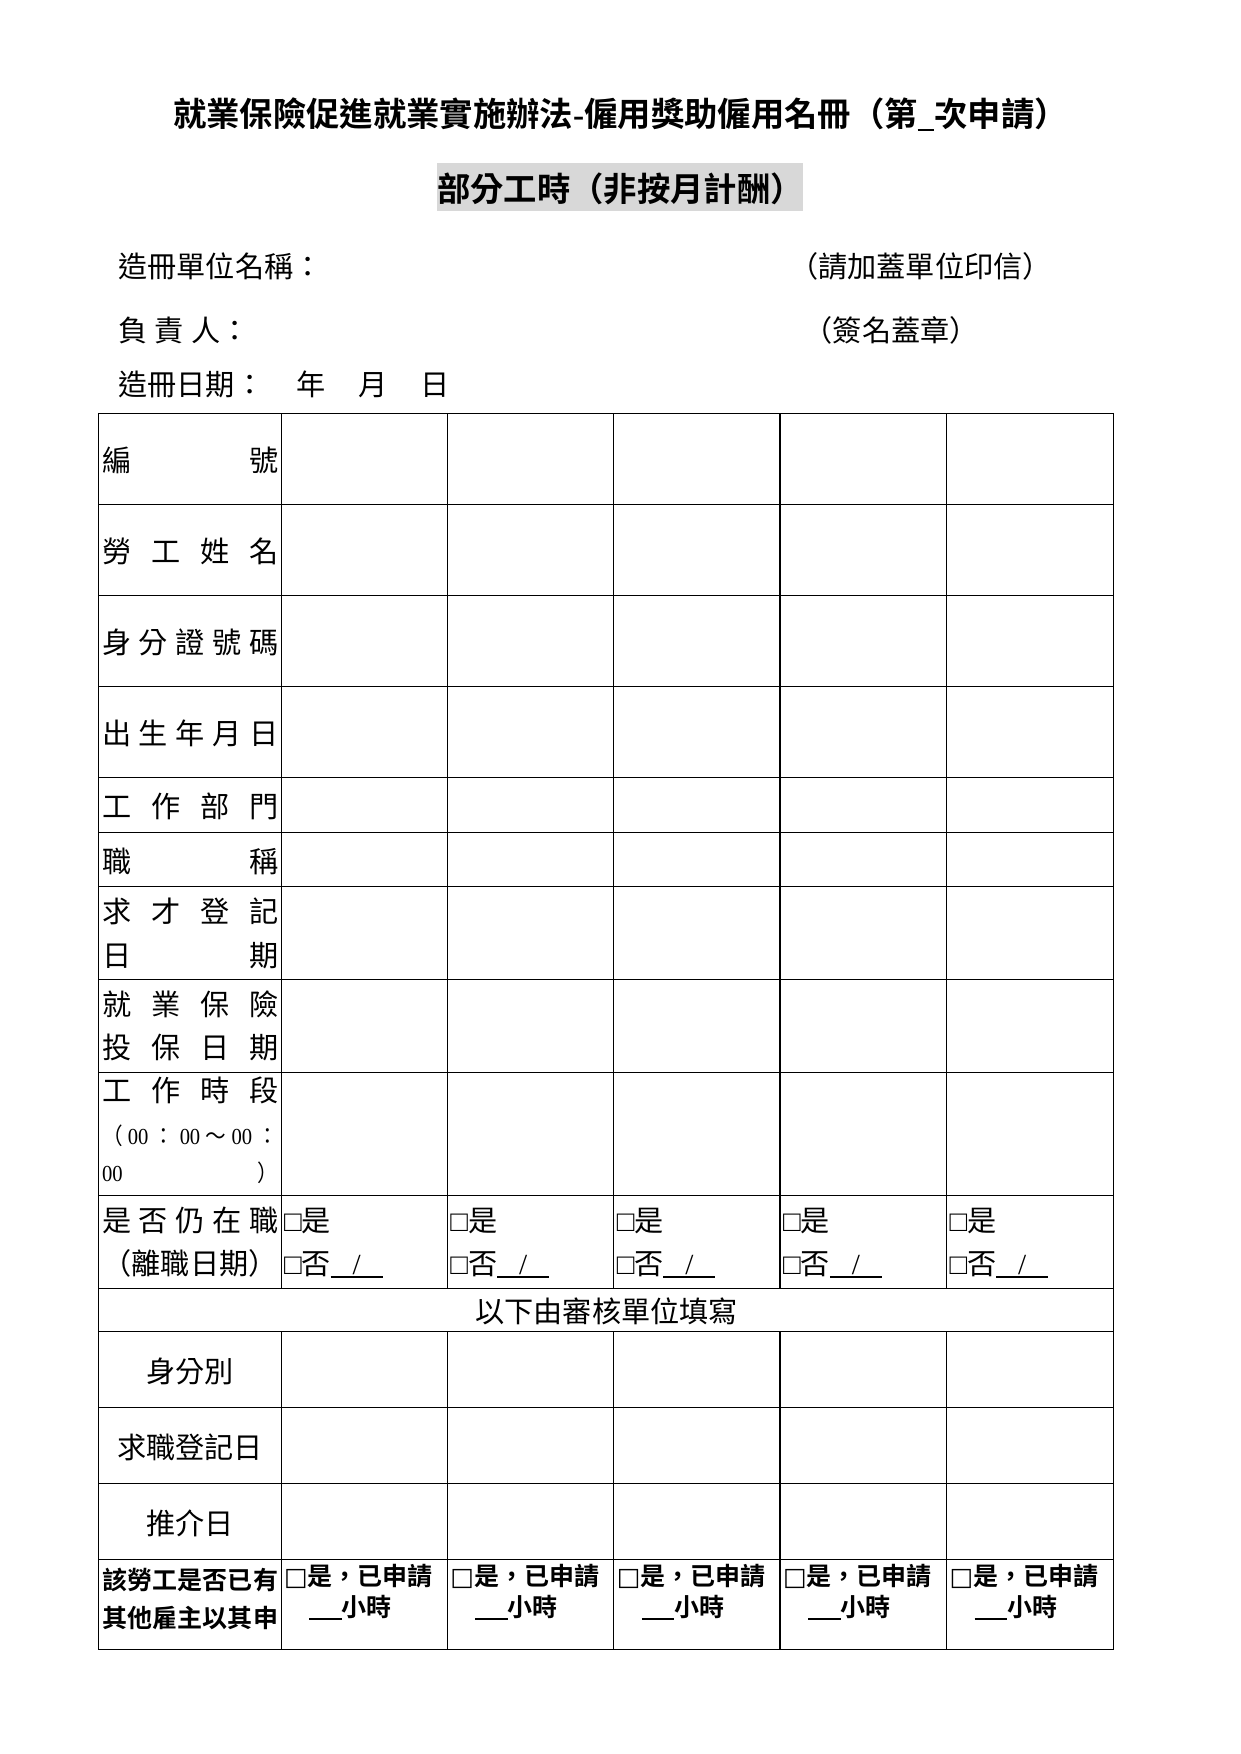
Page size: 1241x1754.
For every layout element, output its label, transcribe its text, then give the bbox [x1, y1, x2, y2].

table_cell 求才登記 日期 [99, 887, 281, 979]
table_cell [781, 505, 946, 595]
table_cell 工作部門 [99, 778, 281, 832]
table_cell [781, 887, 946, 979]
table_cell [448, 687, 613, 777]
table_cell [781, 1484, 946, 1559]
text 負 責 人： （簽名蓋章） [118, 298, 1122, 352]
table_cell [947, 1408, 1113, 1483]
table_header [448, 414, 613, 504]
table_cell □是 □否 / [614, 1196, 779, 1288]
table_cell [614, 778, 779, 832]
table_cell [282, 505, 447, 595]
table_header [614, 414, 779, 504]
table_cell [282, 1408, 447, 1483]
table_header [781, 414, 946, 504]
table_cell [282, 1484, 447, 1559]
table_cell [448, 1408, 613, 1483]
table_cell [781, 833, 946, 886]
text 造冊日期： 年 月 日 [118, 361, 1122, 403]
table_cell [448, 887, 613, 979]
table_cell [614, 1332, 779, 1407]
table_cell [781, 1332, 946, 1407]
table_cell [614, 1408, 779, 1483]
table_cell [448, 596, 613, 686]
table_cell [282, 596, 447, 686]
table_cell [282, 778, 447, 832]
table_header 編 號 [99, 414, 281, 504]
table_cell 該勞工是否已有其他雇主以其申 [99, 1560, 281, 1649]
table_cell □是，已申請 小時 [448, 1560, 613, 1649]
table_cell [947, 980, 1113, 1072]
table_cell 工作時段 （00：00～00：00） [99, 1073, 281, 1195]
table_cell [614, 687, 779, 777]
table_cell [947, 505, 1113, 595]
table_cell [614, 1073, 779, 1195]
table_cell [781, 596, 946, 686]
table_cell □是，已申請 小時 [282, 1560, 447, 1649]
table_cell □是 □否 / [947, 1196, 1113, 1288]
text 就業保險促進就業實施辦法-僱用獎助僱用名冊（第 次申請） [118, 75, 1122, 150]
table_cell [781, 1073, 946, 1195]
table_cell [448, 505, 613, 595]
table_cell 勞工姓名 [99, 505, 281, 595]
table_cell [282, 687, 447, 777]
table_cell [947, 1073, 1113, 1195]
table_cell [448, 1332, 613, 1407]
table_cell 職稱 [99, 833, 281, 886]
table_cell [781, 687, 946, 777]
table_cell □是 □否 / [448, 1196, 613, 1288]
table_cell [947, 687, 1113, 777]
table_cell □是 □否 / [282, 1196, 447, 1288]
table_cell 就業保險 投保日期 [99, 980, 281, 1072]
table_cell [614, 833, 779, 886]
table_cell [614, 1484, 779, 1559]
table_cell □是，已申請 小時 [614, 1560, 779, 1649]
table_cell [947, 778, 1113, 832]
table_cell 身分別 [99, 1332, 281, 1407]
table_cell [947, 833, 1113, 886]
table_cell [448, 833, 613, 886]
table_cell 以下由審核單位填寫 [99, 1289, 1113, 1331]
table_cell 求職登記日 [99, 1408, 281, 1483]
table_cell 是否仍在職 （離職日期） [99, 1196, 281, 1288]
text 部分工時（非按月計酬） [118, 150, 1122, 225]
table_cell [282, 833, 447, 886]
table_cell [448, 1073, 613, 1195]
table_cell [781, 778, 946, 832]
table_cell 推介日 [99, 1484, 281, 1559]
table_cell [947, 596, 1113, 686]
table_cell [947, 1484, 1113, 1559]
table_cell [282, 887, 447, 979]
table_cell □是 □否 / [781, 1196, 946, 1288]
table_cell [448, 778, 613, 832]
table_header [947, 414, 1113, 504]
table_cell [448, 980, 613, 1072]
table_cell [947, 887, 1113, 979]
table_cell [614, 887, 779, 979]
table_header [282, 414, 447, 504]
text 造冊單位名稱： （請加蓋單位印信） [118, 234, 1122, 288]
table_cell [282, 1073, 447, 1195]
table_cell 出生年月日 [99, 687, 281, 777]
table_cell [282, 980, 447, 1072]
table_cell [282, 1332, 447, 1407]
table_cell [614, 505, 779, 595]
table_cell [947, 1332, 1113, 1407]
table_cell 身分證號碼 [99, 596, 281, 686]
table_cell □是，已申請 小時 [947, 1560, 1113, 1649]
table_cell □是，已申請 小時 [781, 1560, 946, 1649]
table_cell [781, 980, 946, 1072]
table_cell [448, 1484, 613, 1559]
table_cell [614, 980, 779, 1072]
table_cell [614, 596, 779, 686]
table_cell [781, 1408, 946, 1483]
